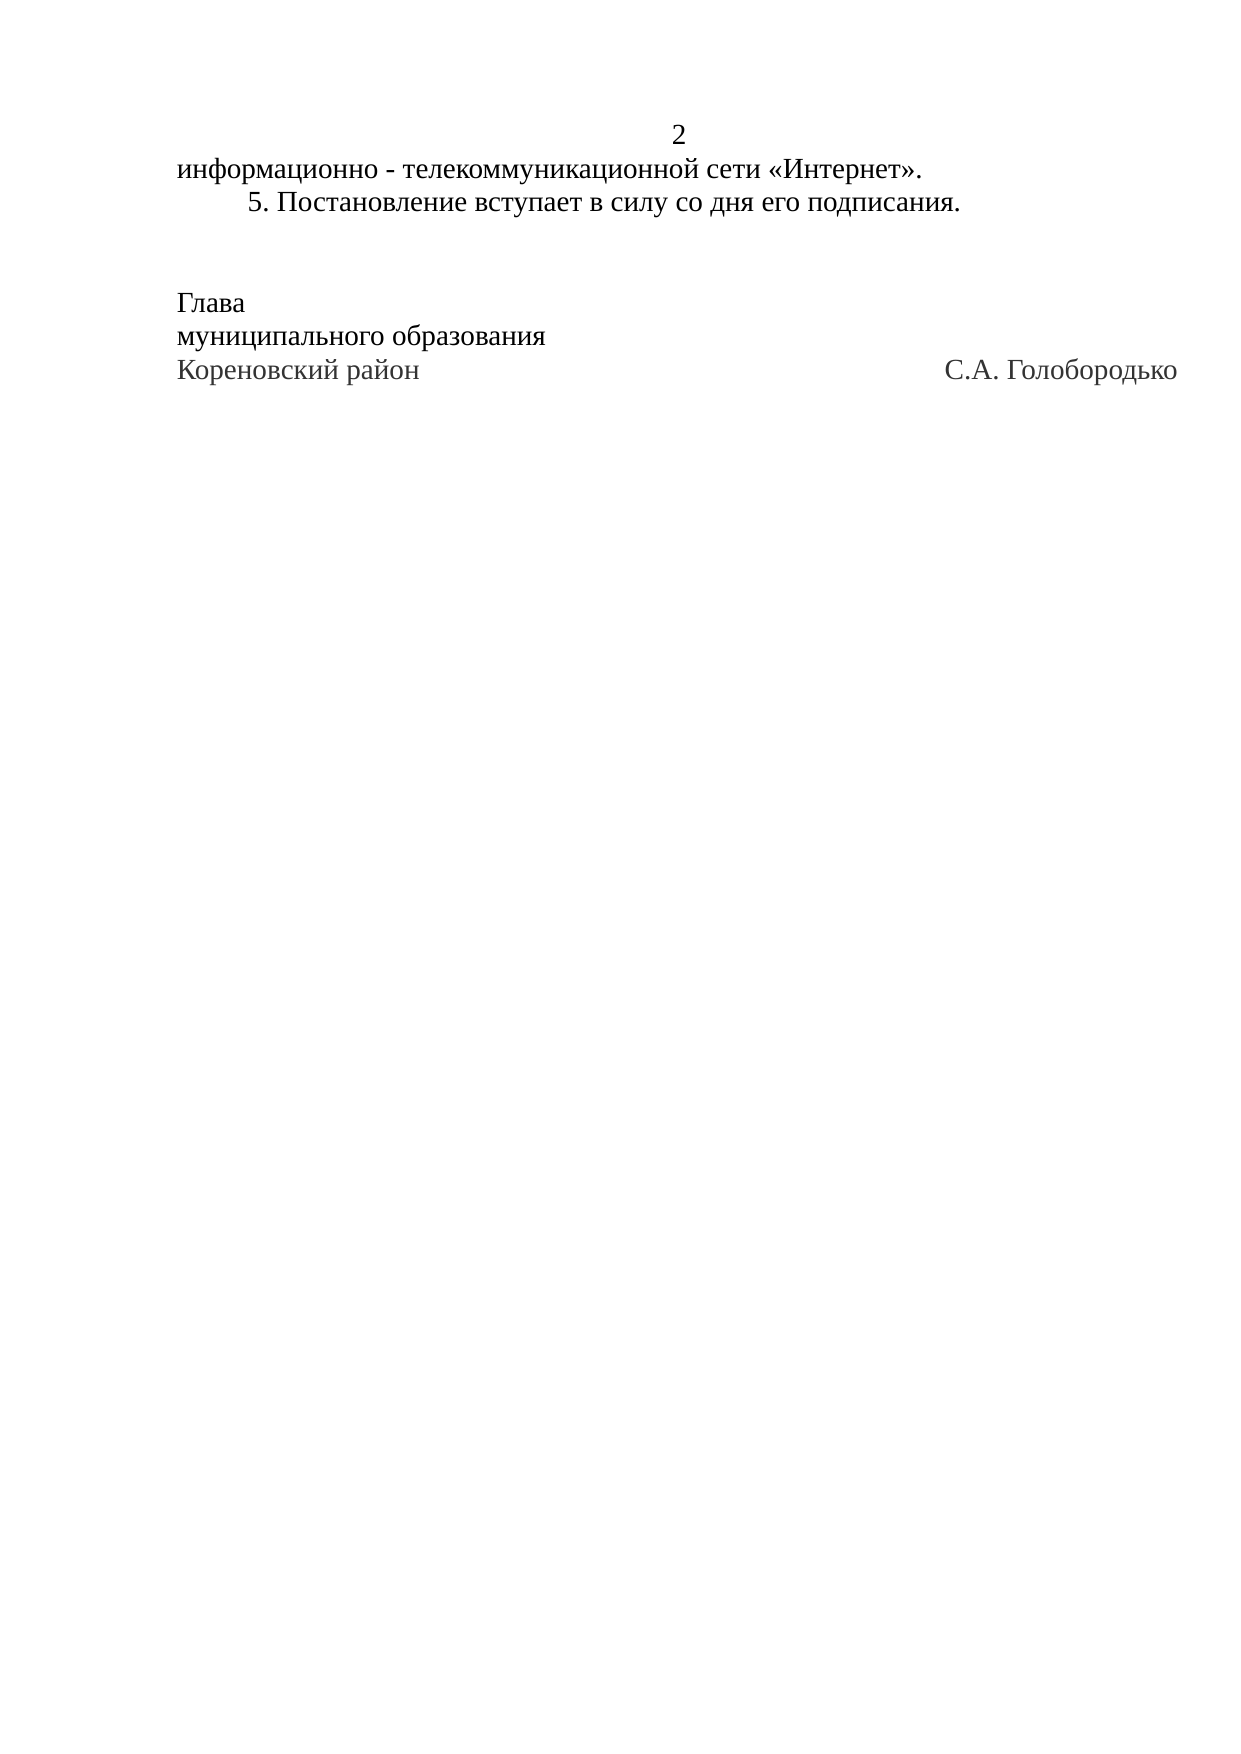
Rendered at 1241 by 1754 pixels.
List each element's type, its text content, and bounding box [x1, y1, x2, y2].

text информационно - телекоммуникационной сети «Интернет». [177, 151, 1181, 184]
text 5. Постановление вступает в силу со дня его подписания. [177, 184, 1181, 218]
text муниципального образования [177, 318, 1181, 352]
text Кореновский район С.А. Голобородько [177, 352, 1181, 386]
text Глава [177, 285, 1181, 318]
text 2 [177, 117, 1181, 151]
